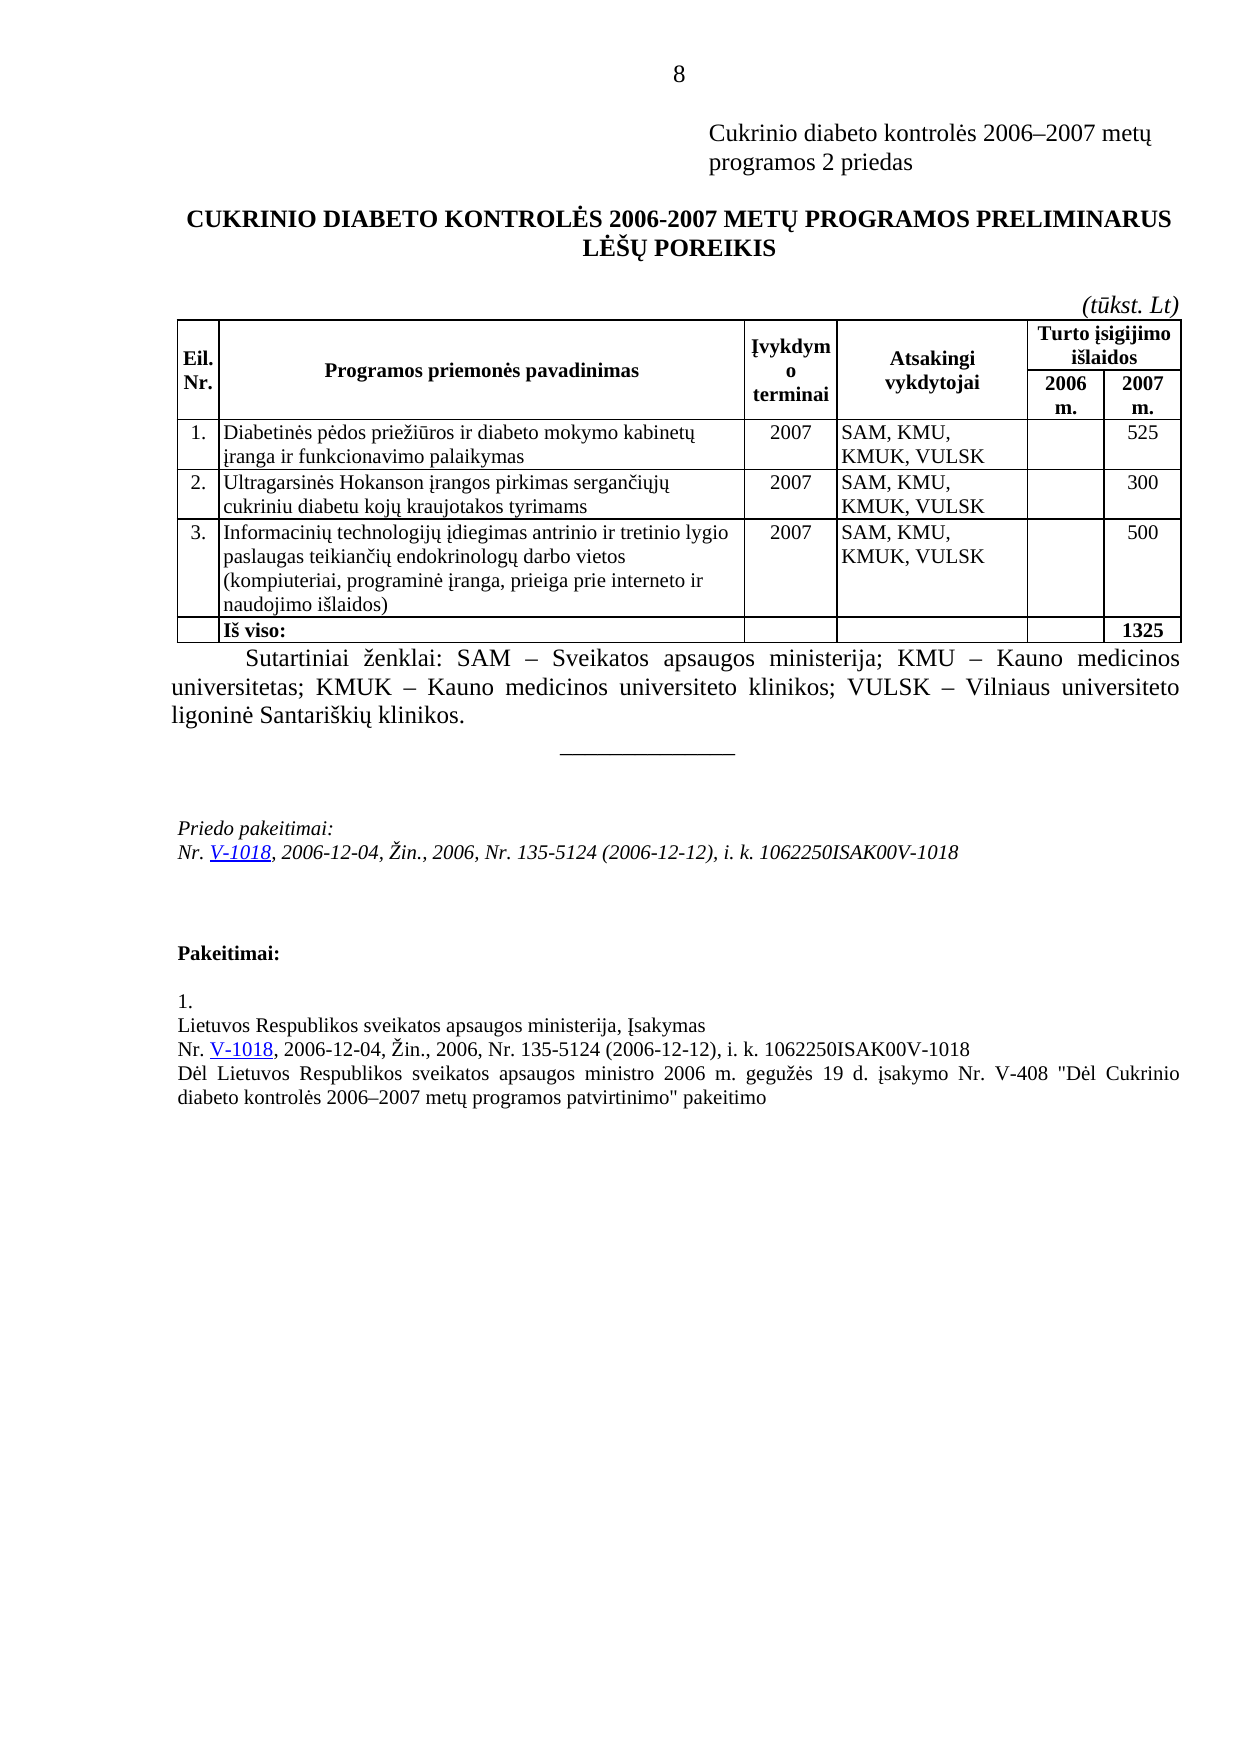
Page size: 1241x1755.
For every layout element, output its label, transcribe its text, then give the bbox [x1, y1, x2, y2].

table_cell [838, 618, 1027, 642]
table_cell 2. [178, 470, 218, 518]
table_cell [1028, 520, 1103, 616]
text Sutartiniai ženklai: SAM – Sveikatos apsaugos ministerija; KMU – Kauno medicinos universitetas; KMUK – Kauno medicinos universiteto klinikos; VULSK – Vilniaus universiteto ligoninė Santariškių klinikos. [171, 643, 1181, 729]
text (tūkst. Lt) [177, 291, 1181, 319]
text CUKRINIO DIABETO KONTROLĖS 2006-2007 METŲ PROGRAMOS PRELIMINARUS LĖŠŲ POREIKIS [177, 204, 1181, 262]
table_cell [1028, 618, 1103, 642]
table_cell 1325 [1105, 618, 1180, 642]
table_cell SAM, KMU, KMUK, VULSK [838, 420, 1027, 468]
table_cell 2006 m. [1028, 371, 1103, 419]
table_cell SAM, KMU, KMUK, VULSK [838, 470, 1027, 518]
table_header Turto įsigijimo išlaidos [1028, 321, 1180, 369]
table_cell 1. [178, 420, 218, 468]
table_header Atsakingi vykdytojai [838, 321, 1027, 419]
text Dėl Lietuvos Respublikos sveikatos apsaugos ministro 2006 m. gegužės 19 d. įsakymo Nr. V-408 "Dėl Cukrinio diabeto kontrolės 2006–2007 metų programos patvirtinimo" pakeitimo [177, 1061, 1181, 1109]
table_cell [1028, 420, 1103, 468]
table_cell 2007 [745, 420, 836, 468]
table_cell 500 [1105, 520, 1180, 616]
text ______________ [177, 729, 1117, 758]
table_cell [745, 618, 836, 642]
text 1. [177, 989, 1181, 1013]
text Nr. V-1018, 2006-12-04, Žin., 2006, Nr. 135-5124 (2006-12-12), i. k. 1062250ISAK00V-1018 [177, 840, 1181, 864]
table_header Įvykdymo terminai [745, 321, 836, 419]
table_cell SAM, KMU, KMUK, VULSK [838, 520, 1027, 616]
table_cell Diabetinės pėdos priežiūros ir diabeto mokymo kabinetų įranga ir funkcionavimo palaikymas [220, 420, 744, 468]
text programos 2 priedas [177, 147, 1181, 176]
table_cell 525 [1105, 420, 1180, 468]
table_cell Iš viso: [220, 618, 744, 642]
table_cell 300 [1105, 470, 1180, 518]
table_cell Ultragarsinės Hokanson įrangos pirkimas sergančiųjų cukriniu diabetu kojų kraujotakos tyrimams [220, 470, 744, 518]
table_cell 2007 [745, 470, 836, 518]
table_cell 2007 m. [1105, 371, 1180, 419]
text Cukrinio diabeto kontrolės 2006–2007 metų [709, 118, 1181, 147]
table_cell [178, 618, 218, 642]
text Lietuvos Respublikos sveikatos apsaugos ministerija, Įsakymas [177, 1013, 1181, 1037]
table_header Programos priemonės pavadinimas [220, 321, 744, 419]
table_header Eil. Nr. [178, 321, 218, 419]
table_cell Informacinių technologijų įdiegimas antrinio ir tretinio lygio paslaugas teikiančių endokrinologų darbo vietos (kompiuteriai, programinė įranga, prieiga prie interneto ir naudojimo išlaidos) [220, 520, 744, 616]
text Pakeitimai: [177, 941, 1181, 965]
table_cell [1028, 470, 1103, 518]
table_cell 3. [178, 520, 218, 616]
table_cell 2007 [745, 520, 836, 616]
text Priedo pakeitimai: [177, 816, 1181, 840]
text Nr. V-1018, 2006-12-04, Žin., 2006, Nr. 135-5124 (2006-12-12), i. k. 1062250ISAK00V-1018 [177, 1037, 1181, 1061]
